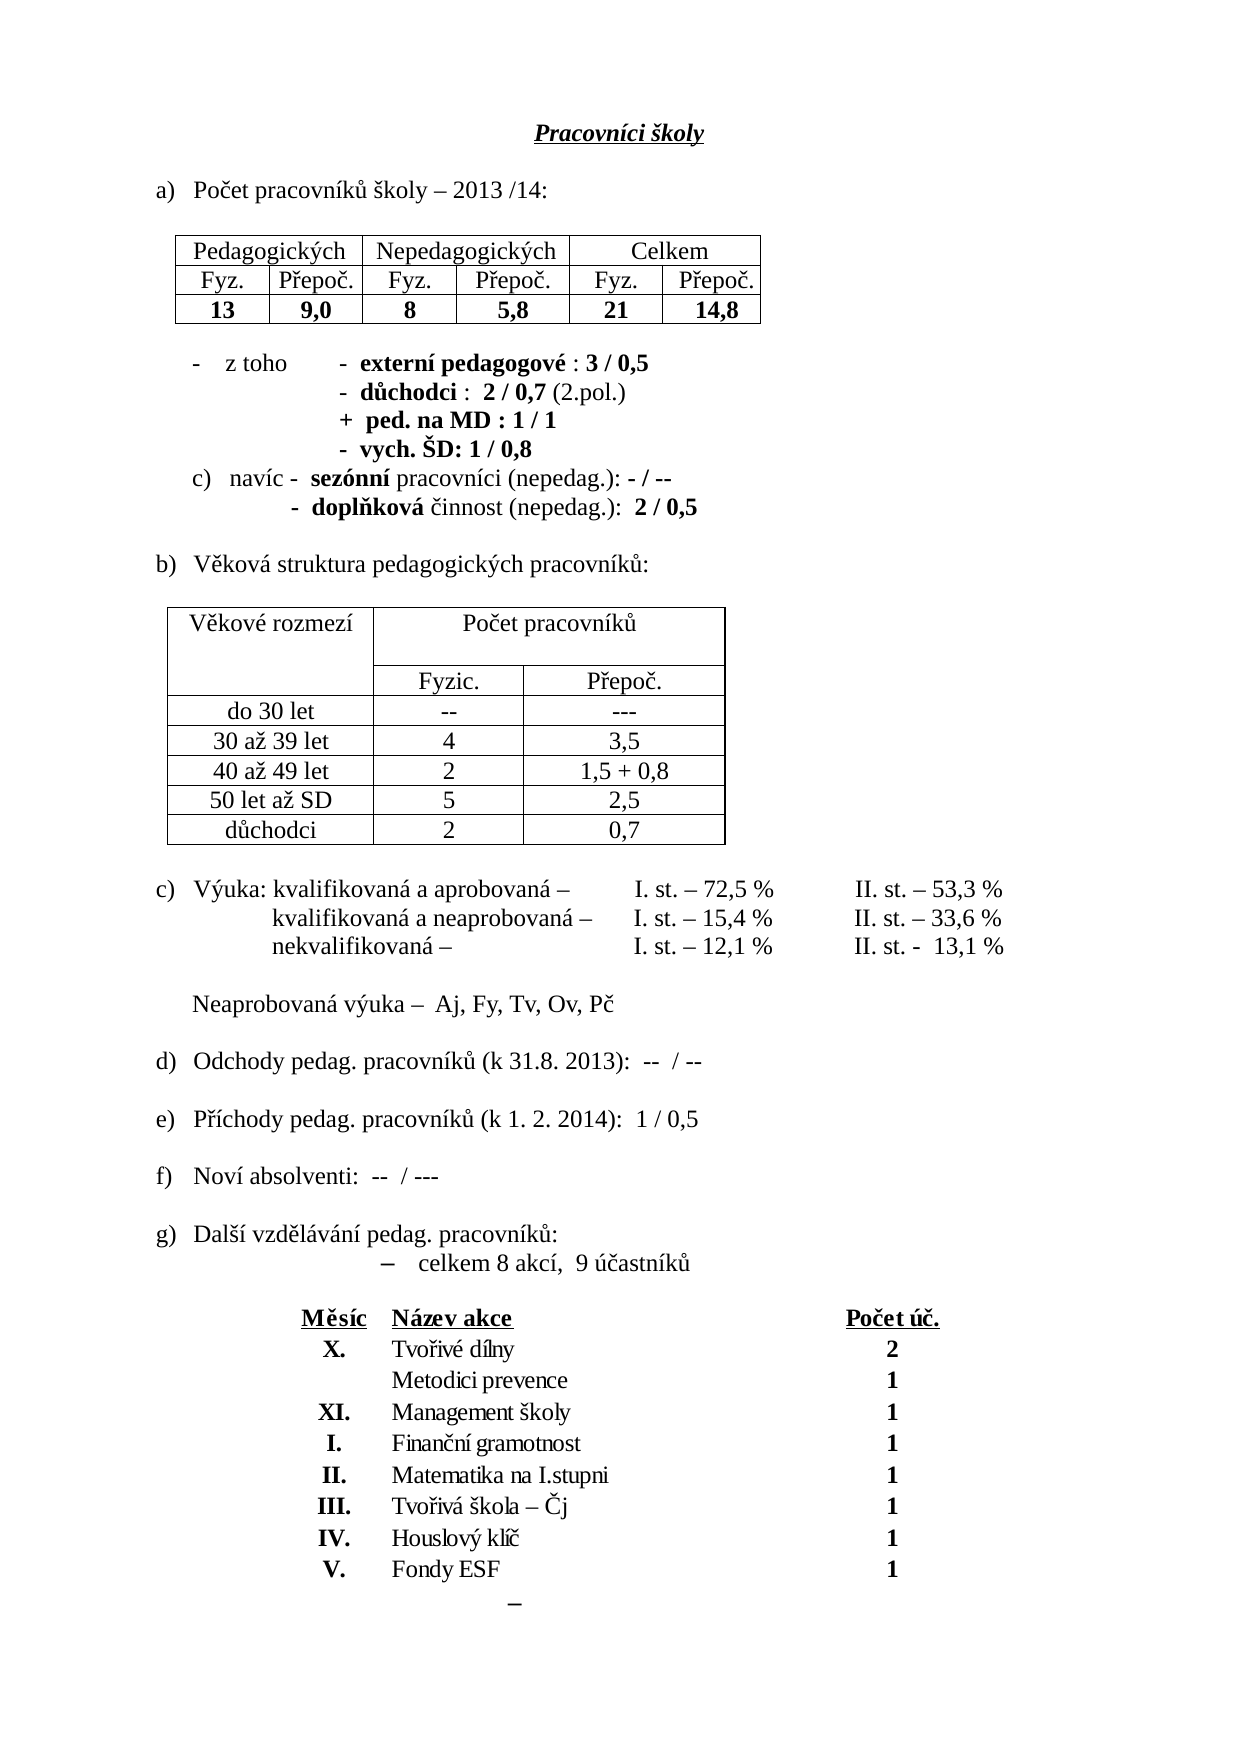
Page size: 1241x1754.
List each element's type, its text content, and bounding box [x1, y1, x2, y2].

table_header Počet pracovníků [374, 608, 724, 665]
list celkem 8 akcí, 9 účastníků [381, 1248, 1122, 1276]
table_cell 5,8 [457, 295, 569, 323]
table_cell 0,7 [524, 815, 724, 844]
text - vych. ŠD: 1 / 0,8 [192, 434, 1122, 463]
table_header Věkové rozmezí [168, 608, 373, 695]
table_cell -- [374, 696, 523, 725]
table_cell Přepoč. [270, 266, 362, 294]
table_cell --- [524, 696, 724, 725]
list navíc - sezónní pracovníci (nepedag.): - / -- [192, 463, 1122, 492]
title Pracovníci školy [118, 118, 1122, 147]
table_cell 30 až 39 let [168, 726, 373, 755]
table_cell 8 [363, 295, 456, 323]
table_cell důchodci [168, 815, 373, 844]
text + ped. na MD : 1 / 1 [192, 406, 1122, 434]
table_cell Fyz. [363, 266, 456, 294]
table_cell 5 [374, 786, 523, 814]
table_header Celkem [570, 236, 760, 264]
table_cell 14,8 [663, 295, 760, 323]
table_cell 3,5 [524, 726, 724, 755]
text - doplňková činnost (nepedag.): 2 / 0,5 [266, 492, 1122, 521]
table_cell 2,5 [524, 786, 724, 814]
text - z toho - externí pedagogové : 3 / 0,5 [192, 348, 1122, 377]
table_header Nepedagogických [363, 236, 569, 264]
table_cell Fyzic. [374, 666, 523, 695]
list Noví absolventi: -- / --- [156, 1161, 1122, 1190]
list Další vzdělávání pedag. pracovníků: [156, 1219, 1122, 1248]
list Výuka: kvalifikovaná a aprobovaná – I. st. – 72,5 % II. st. – 53,3 % [156, 874, 1122, 903]
table_cell 50 let až SD [168, 786, 373, 814]
list Příchody pedag. pracovníků (k 1. 2. 2014): 1 / 0,5 [156, 1104, 1122, 1133]
table_cell 1,5 + 0,8 [524, 756, 724, 784]
table_cell Fyz. [176, 266, 269, 294]
list Věková struktura pedagogických pracovníků: [156, 549, 1122, 578]
text - důchodci : 2 / 0,7 (2.pol.) [192, 377, 1122, 406]
table_header Pedagogických [176, 236, 362, 264]
table_cell Přepoč. [457, 266, 569, 294]
table_cell 9,0 [270, 295, 362, 323]
table_cell 4 [374, 726, 523, 755]
text Neaprobovaná výuka – Aj, Fy, Tv, Ov, Pč [118, 989, 1122, 1018]
table_cell 2 [374, 756, 523, 784]
text kvalifikovaná a neaprobovaná – I. st. – 15,4 % II. st. – 33,6 % [266, 903, 1122, 931]
text nekvalifikovaná – I. st. – 12,1 % II. st. - 13,1 % [266, 931, 1122, 960]
table_cell 13 [176, 295, 269, 323]
table_cell 2 [374, 815, 523, 844]
table_cell Přepoč. [524, 666, 724, 695]
list Odchody pedag. pracovníků (k 31.8. 2013): -- / -- [156, 1046, 1122, 1075]
list Počet pracovníků školy – 2013 /14: [156, 176, 1122, 204]
table_cell Přepoč. [663, 266, 760, 294]
table_cell 21 [570, 295, 662, 323]
table_cell Fyz. [570, 266, 662, 294]
table_cell 40 až 49 let [168, 756, 373, 784]
table_cell do 30 let [168, 696, 373, 725]
